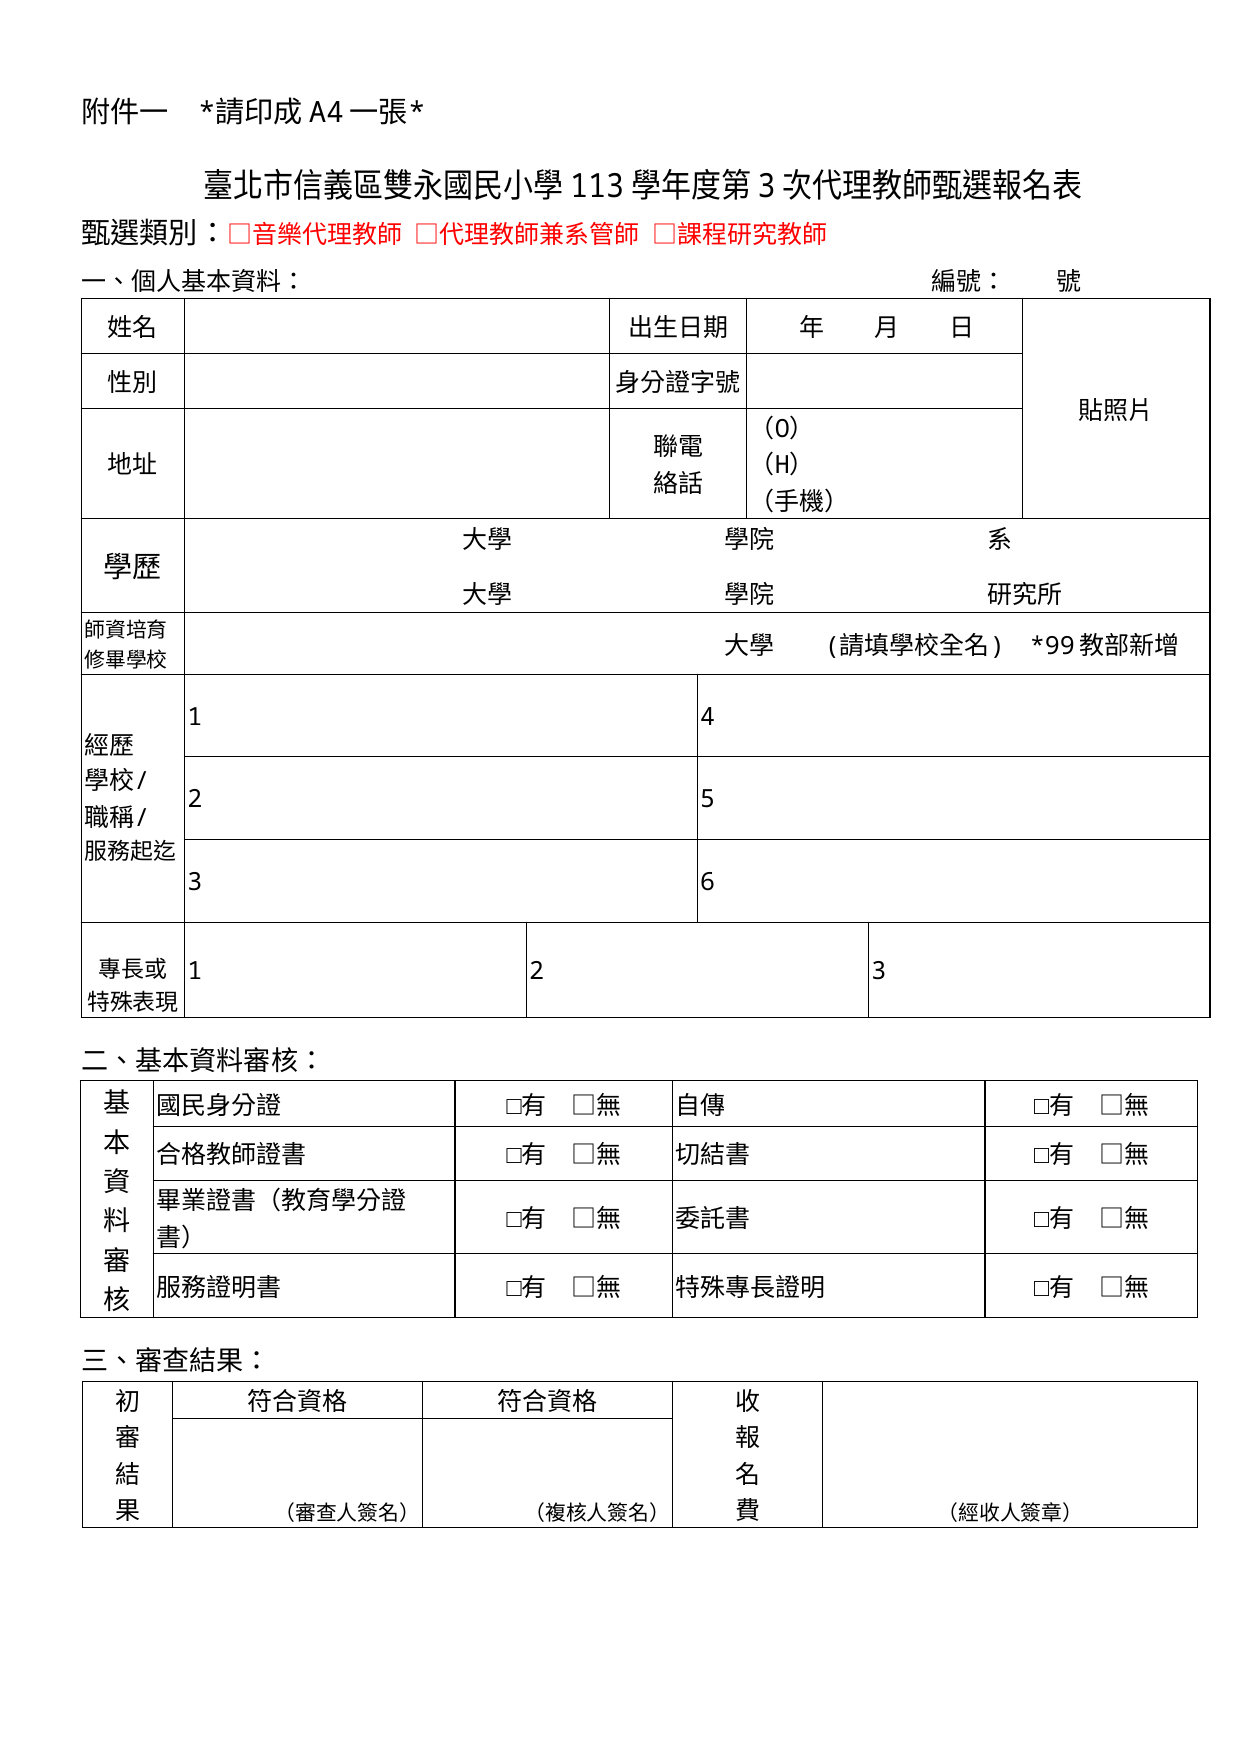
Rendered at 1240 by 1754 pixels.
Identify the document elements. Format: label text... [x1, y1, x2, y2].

table_header 年 月 日 [747, 299, 1022, 352]
text 三、審查結果： [81, 1331, 1160, 1381]
table_cell □有 □無 [986, 1254, 1197, 1317]
text 甄選類別：□音樂代理教師 □代理教師兼系管師 □課程研究教師 [81, 220, 1160, 249]
table_cell [185, 409, 609, 517]
table_header □有 □無 [456, 1081, 672, 1126]
table_header 國民身分證 [154, 1081, 454, 1126]
table_cell 1 [185, 923, 526, 1017]
table_cell 4 [698, 675, 1209, 756]
table_cell （複核人簽名） [423, 1419, 672, 1527]
table_cell 專長或 特殊表現 [82, 923, 184, 1017]
table_cell 經歷 學校/ 職稱/ 服務起迄 [82, 675, 184, 922]
table_cell □有 □無 [986, 1181, 1197, 1253]
table_cell 畢業證書（教育學分證書） [154, 1181, 454, 1253]
table_cell 性別 [82, 354, 184, 408]
table_header 基 本 資 料 審 核 [81, 1081, 153, 1317]
table_header （經收人簽章） [823, 1382, 1197, 1527]
table_header 姓名 [82, 299, 184, 352]
table_cell [185, 354, 609, 408]
table_cell [1211, 518, 1240, 612]
table_cell [1211, 674, 1240, 756]
table_header 自傳 [673, 1081, 984, 1126]
table_header [1211, 298, 1240, 352]
text 附件一 *請印成A4一張* [81, 89, 1160, 130]
text 一、個人基本資料： 編號： 號 [81, 262, 1160, 298]
table_cell 3 [869, 923, 1209, 1017]
table_cell [1211, 408, 1240, 517]
table_cell 1 [185, 675, 697, 756]
table_cell [1211, 922, 1240, 1017]
table_cell 身分證字號 [610, 354, 746, 408]
table_cell 合格教師證書 [154, 1127, 454, 1180]
table_cell 6 [698, 840, 1209, 922]
table_cell [1211, 756, 1240, 839]
table_cell （O） （H） （手機） [747, 409, 1022, 517]
table_header 收 報 名 費 [673, 1382, 822, 1527]
table_cell 2 [527, 923, 868, 1017]
text 二、基本資料審核： [81, 1030, 1160, 1080]
table_cell [1211, 353, 1240, 408]
table_cell 2 [185, 757, 697, 839]
table_cell 大學 學院 系 大學 學院 研究所 [185, 519, 1209, 612]
table_cell 切結書 [673, 1127, 984, 1180]
table_cell 3 [185, 840, 697, 922]
table_cell □有 □無 [456, 1181, 672, 1253]
table_cell 地址 [82, 409, 184, 517]
table_cell 特殊專長證明 [673, 1254, 984, 1317]
table_header 符合資格 [173, 1382, 422, 1418]
table_header □有 □無 [986, 1081, 1197, 1126]
table_cell □有 □無 [986, 1127, 1197, 1180]
table_cell [747, 354, 1022, 408]
text 臺北市信義區雙永國民小學113學年度第3次代理教師甄選報名表 [81, 159, 1204, 207]
table_cell 學歷 [82, 519, 184, 612]
table_cell 大學 (請填學校全名) *99教部新增 [185, 613, 1209, 673]
table_cell □有 □無 [456, 1254, 672, 1317]
table_cell 委託書 [673, 1181, 984, 1253]
table_cell （審查人簽名） [173, 1419, 422, 1527]
table_header [185, 299, 609, 352]
table_cell 5 [698, 757, 1209, 839]
table_cell [1211, 612, 1240, 673]
table_header 出生日期 [610, 299, 746, 352]
table_cell 聯電 絡話 [610, 409, 746, 517]
table_cell 服務證明書 [154, 1254, 454, 1317]
table_header 符合資格 [423, 1382, 672, 1418]
table_cell □有 □無 [456, 1127, 672, 1180]
table_header 貼照片 [1023, 299, 1209, 517]
table_cell [1211, 839, 1240, 922]
table_cell 師資培育 修畢學校 [82, 613, 184, 673]
table_header 初 審 結 果 [83, 1382, 172, 1527]
